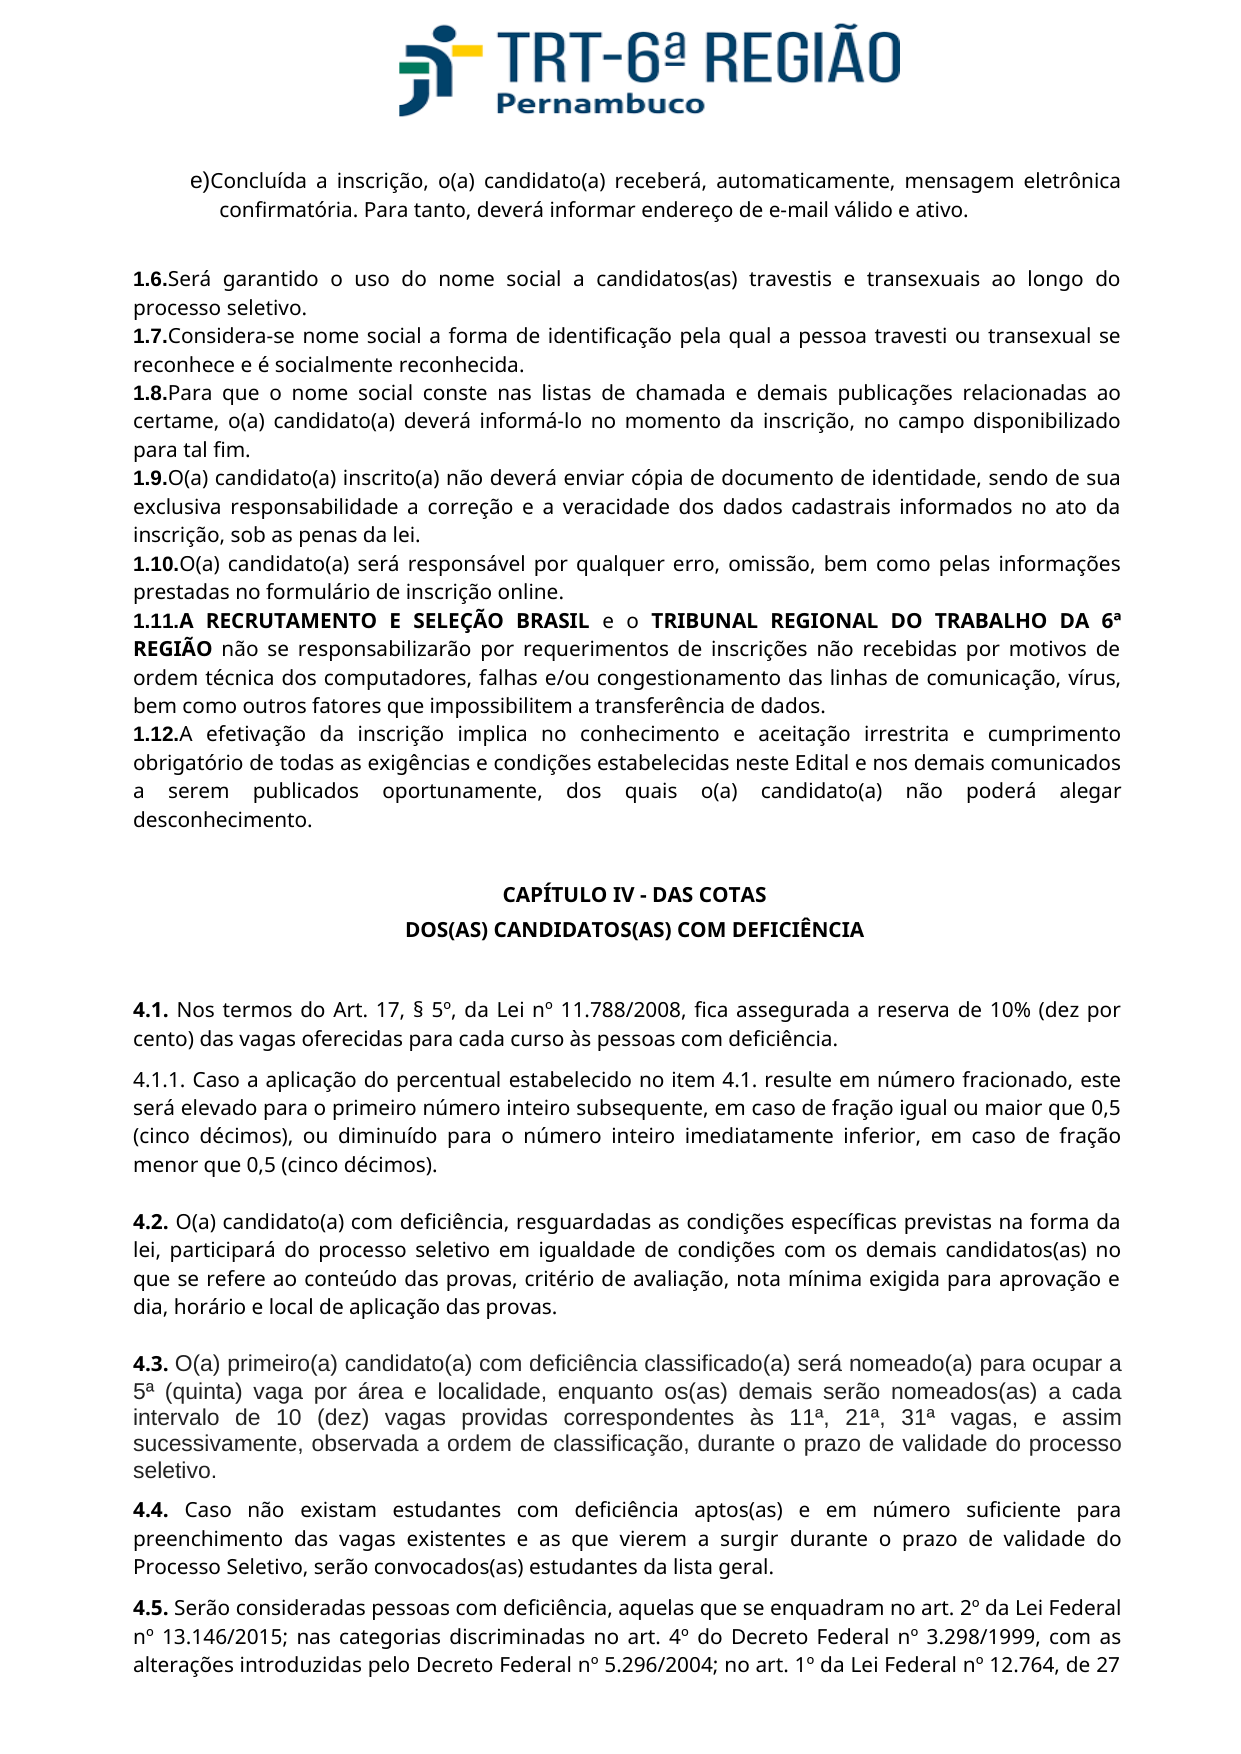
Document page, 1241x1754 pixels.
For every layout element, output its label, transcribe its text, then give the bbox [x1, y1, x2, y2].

list O(a) candidato(a) inscrito(a) não deverá enviar cópia de documento de identidade, sendo de sua exclusiva responsabilidade a correção e a veracidade dos dados cadastrais informados no ato da inscrição, sob as penas da lei. [133, 463, 1122, 549]
list A efetivação da inscrição implica no conhecimento e aceitação irrestrita e cumprimento obrigatório de todas as exigências e condições estabelecidas neste Edital e nos demais comunicados a serem publicados oportunamente, dos quais o(a) candidato(a) não poderá alegar desconhecimento. [133, 719, 1122, 833]
list Será garantido o uso do nome social a candidatos(as) travestis e transexuais ao longo do processo seletivo. [133, 264, 1122, 321]
list Concluída a inscrição, o(a) candidato(a) receberá, automaticamente, mensagem eletrônica confirmatória. Para tanto, deverá informar endereço de e-mail válido e ativo. [190, 166, 1122, 223]
text CAPÍTULO IV - DAS COTAS [133, 880, 1122, 909]
text 4.3. O(a) primeiro(a) candidato(a) com deficiência classificado(a) será nomeado(a) para ocupar a 5ª (quinta) vaga por área e localidade, enquanto os(as) demais serão nomeados(as) a cada intervalo de 10 (dez) vagas providas correspondentes às 11ª, 21ª, 31ª vagas, e assim sucessivamente, observada a ordem de classificação, durante o prazo de validade do processo seletivo. [133, 1349, 1122, 1483]
text 4.2. O(a) candidato(a) com deficiência, resguardadas as condições específicas previstas na forma da lei, participará do processo seletivo em igualdade de condições com os demais candidatos(as) no que se refere ao conteúdo das provas, critério de avaliação, nota mínima exigida para aprovação e dia, horário e local de aplicação das provas. [133, 1207, 1122, 1321]
list Para que o nome social conste nas listas de chamada e demais publicações relacionadas ao certame, o(a) candidato(a) deverá informá-lo no momento da inscrição, no campo disponibilizado para tal fim. [133, 378, 1122, 463]
list O(a) candidato(a) será responsável por qualquer erro, omissão, bem como pelas informações prestadas no formulário de inscrição online. [133, 549, 1122, 606]
list Considera-se nome social a forma de identificação pela qual a pessoa travesti ou transexual se reconhece e é socialmente reconhecida. [133, 321, 1122, 378]
text 4.4. Caso não existam estudantes com deficiência aptos(as) e em número suficiente para preenchimento das vagas existentes e as que vierem a surgir durante o prazo de validade do Processo Seletivo, serão convocados(as) estudantes da lista geral. [133, 1496, 1122, 1581]
text 4.5. Serão consideradas pessoas com deficiência, aquelas que se enquadram no art. 2º da Lei Federal nº 13.146/2015; nas categorias discriminadas no art. 4º do Decreto Federal nº 3.298/1999, com as alterações introduzidas pelo Decreto Federal nº 5.296/2004; no art. 1º da Lei Federal nº 12.764, de 27 [133, 1593, 1122, 1679]
list A RECRUTAMENTO E SELEÇÃO BRASIL e o TRIBUNAL REGIONAL DO TRABALHO DA 6ª REGIÃO não se responsabilizarão por requerimentos de inscrições não recebidas por motivos de ordem técnica dos computadores, falhas e/ou congestionamento das linhas de comunicação, vírus, bem como outros fatores que impossibilitem a transferência de dados. [133, 606, 1122, 719]
text 4.1.1. Caso a aplicação do percentual estabelecido no item 4.1. resulte em número fracionado, este será elevado para o primeiro número inteiro subsequente, em caso de fração igual ou maior que 0,5 (cinco décimos), ou diminuído para o número inteiro imediatamente inferior, em caso de fração menor que 0,5 (cinco décimos). [133, 1065, 1122, 1178]
text 4.1. Nos termos do Art. 17, § 5º, da Lei nº 11.788/2008, fica assegurada a reserva de 10% (dez por cento) das vagas oferecidas para cada curso às pessoas com deficiência. [133, 995, 1122, 1052]
text DOS(AS) CANDIDATOS(AS) COM DEFICIÊNCIA [133, 915, 1122, 943]
